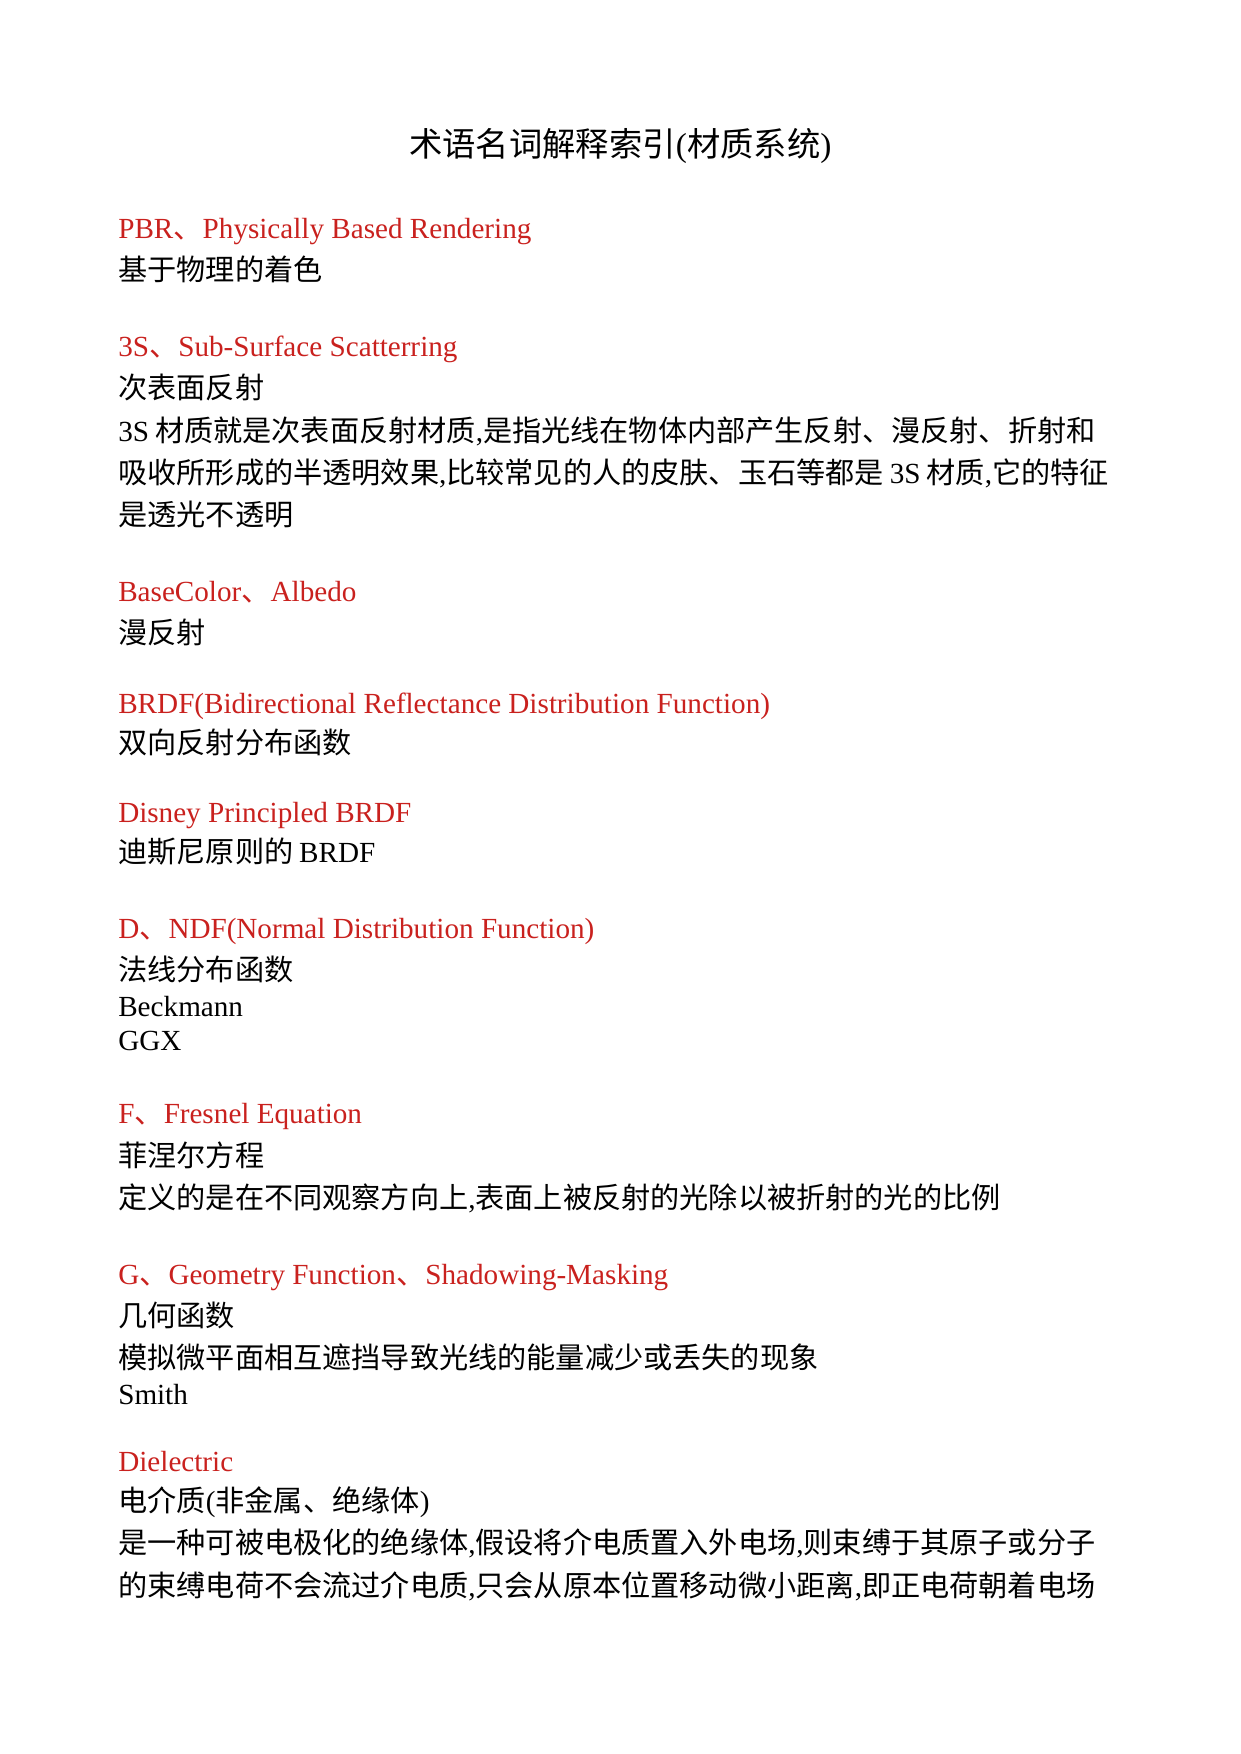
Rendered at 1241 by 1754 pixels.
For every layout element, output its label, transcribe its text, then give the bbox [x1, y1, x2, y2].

text 法线分布函数 [118, 947, 1122, 989]
text D、NDF(Normal Distribution Function) [118, 905, 1122, 947]
text BRDF(Bidirectional Reflectance Distribution Function) [118, 686, 1122, 719]
text 迪斯尼原则的BRDF [118, 829, 1122, 871]
text 3S材质就是次表面反射材质,是指光线在物体内部产生反射、漫反射、折射和吸收所形成的半透明效果,比较常见的人的皮肤、玉石等都是3S材质,它的特征是透光不透明 [118, 407, 1122, 534]
text F、Fresnel Equation [118, 1090, 1122, 1132]
text Disney Principled BRDF [118, 795, 1122, 829]
text 定义的是在不同观察方向上,表面上被反射的光除以被折射的光的比例 [118, 1174, 1122, 1217]
text Beckmann [118, 989, 1122, 1023]
text 漫反射 [118, 610, 1122, 652]
text Smith [118, 1377, 1122, 1411]
text 电介质(非金属、绝缘体) [118, 1478, 1122, 1520]
text 双向反射分布函数 [118, 719, 1122, 762]
text Dielectric [118, 1444, 1122, 1478]
text 模拟微平面相互遮挡导致光线的能量减少或丢失的现象 [118, 1335, 1122, 1377]
text PBR、Physically Based Rendering [118, 205, 1122, 247]
text 次表面反射 [118, 365, 1122, 407]
text 菲涅尔方程 [118, 1132, 1122, 1174]
text 是一种可被电极化的绝缘体,假设将介电质置入外电场,则束缚于其原子或分子的束缚电荷不会流过介电质,只会从原本位置移动微小距离,即正电荷朝着电场 [118, 1520, 1122, 1605]
text GGX [118, 1023, 1122, 1056]
text 基于物理的着色 [118, 247, 1122, 289]
text 3S、Sub-Surface Scatterring [118, 323, 1122, 365]
text BaseColor、Albedo [118, 568, 1122, 610]
text 几何函数 [118, 1293, 1122, 1335]
text G、Geometry Function、Shadowing-Masking [118, 1250, 1122, 1293]
text 术语名词解释索引(材质系统) [118, 118, 1122, 166]
